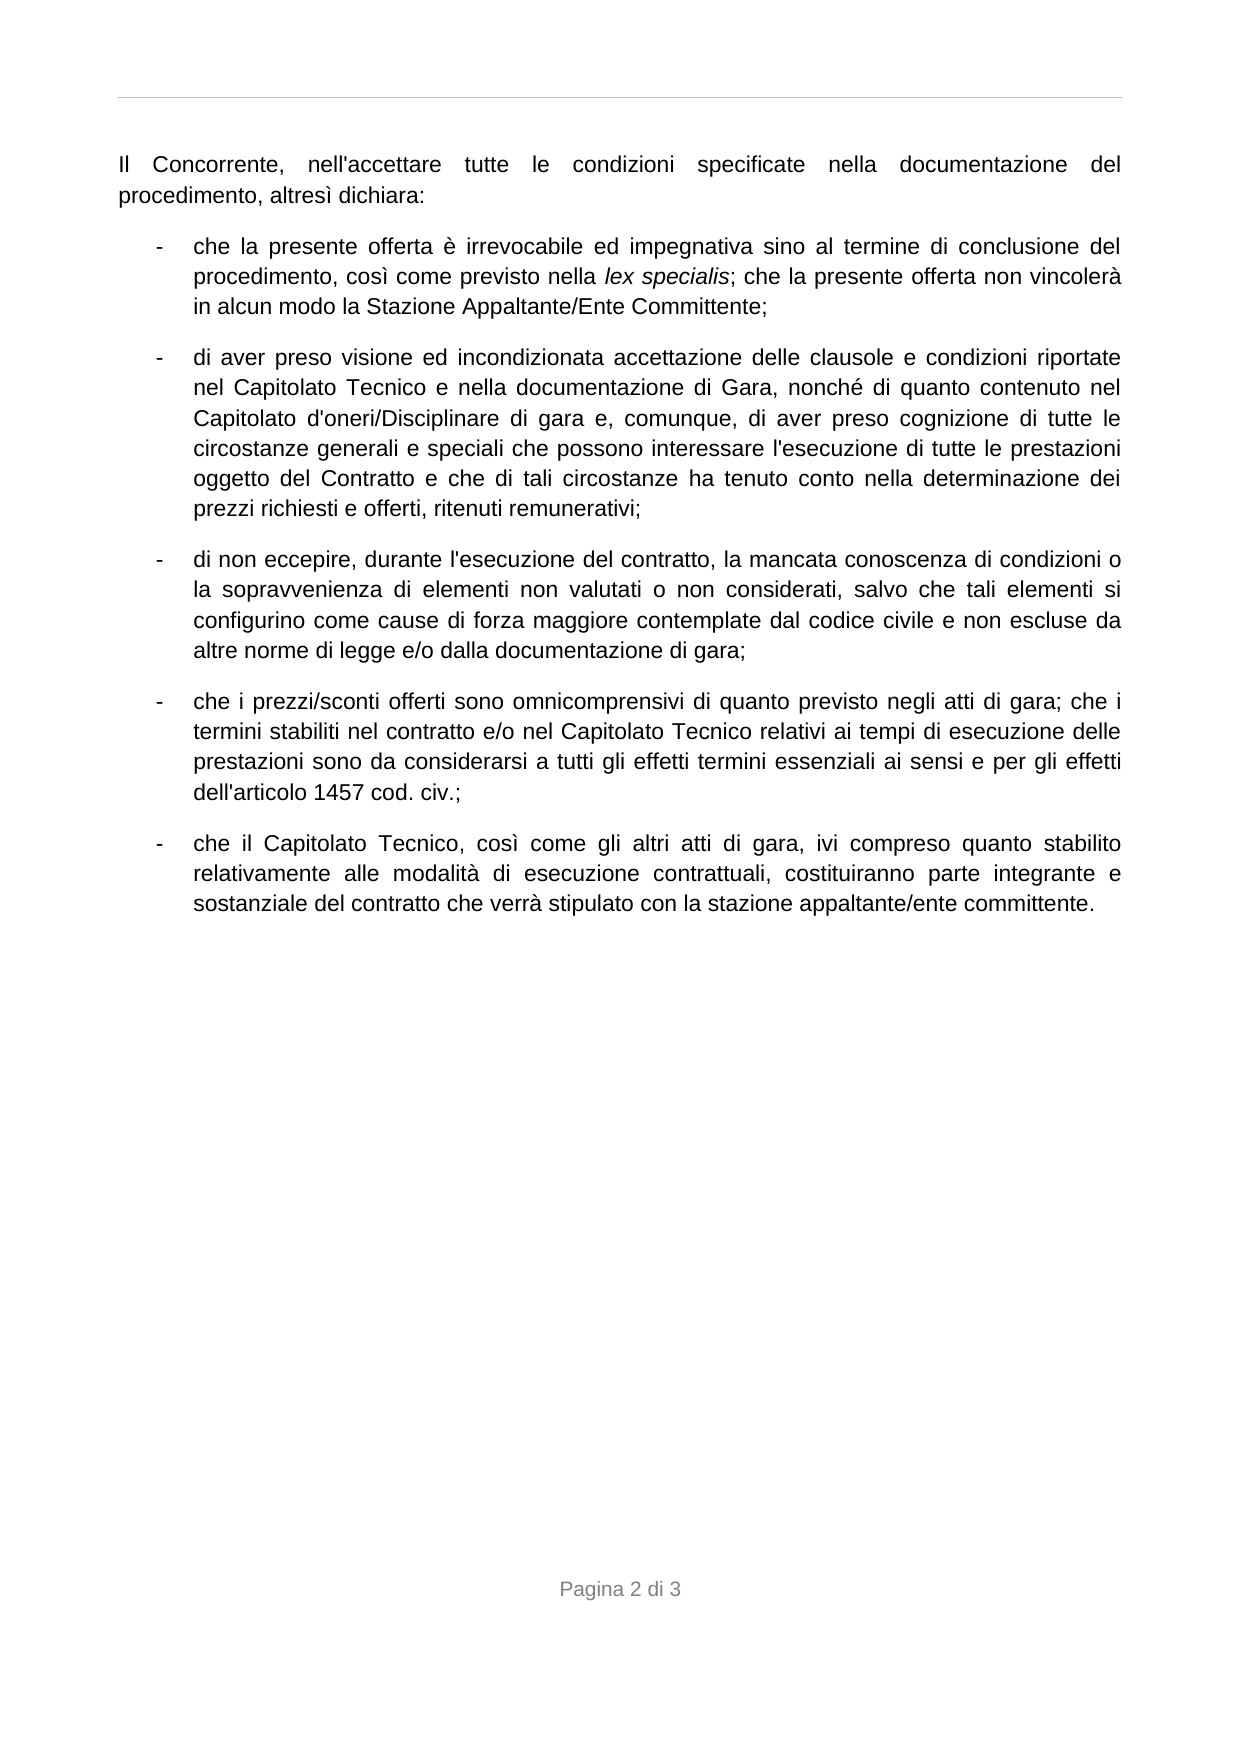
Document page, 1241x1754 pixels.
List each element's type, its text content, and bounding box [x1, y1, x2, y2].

list di aver preso visione ed incondizionata accettazione delle clausole e condizioni riportate nel Capitolato Tecnico e nella documentazione di Gara, nonché di quanto contenuto nel Capitolato d'oneri/Disciplinare di gara e, comunque, di aver preso cognizione di tutte le circostanze generali e speciali che possono interessare l'esecuzione di tutte le prestazioni oggetto del Contratto e che di tali circostanze ha tenuto conto nella determinazione dei prezzi richiesti e offerti, ritenuti remunerativi; [156, 344, 1122, 522]
list di non eccepire, durante l'esecuzione del contratto, la mancata conoscenza di condizioni o la sopravvenienza di elementi non valutati o non considerati, salvo che tali elementi si configurino come cause di forza maggiore contemplate dal codice civile e non escluse da altre norme di legge e/o dalla documentazione di gara; [156, 546, 1122, 663]
list che il Capitolato Tecnico, così come gli altri atti di gara, ivi compreso quanto stabilito relativamente alle modalità di esecuzione contrattuali, costituiranno parte integrante e sostanziale del contratto che verrà stipulato con la stazione appaltante/ente committente. [156, 829, 1122, 916]
text Il Concorrente, nell'accettare tutte le condizioni specificate nella documentazione del procedimento, altresì dichiara: [118, 151, 1122, 208]
list che i prezzi/sconti offerti sono omnicomprensivi di quanto previsto negli atti di gara; che i termini stabiliti nel contratto e/o nel Capitolato Tecnico relativi ai tempi di esecuzione delle prestazioni sono da considerarsi a tutti gli effetti termini essenziali ai sensi e per gli effetti dell'articolo 1457 cod. civ.; [156, 688, 1122, 805]
list che la presente offerta è irrevocabile ed impegnativa sino al termine di conclusione del procedimento, così come previsto nella lex specialis; che la presente offerta non vincolerà in alcun modo la Stazione Appaltante/Ente Committente; [156, 233, 1122, 319]
